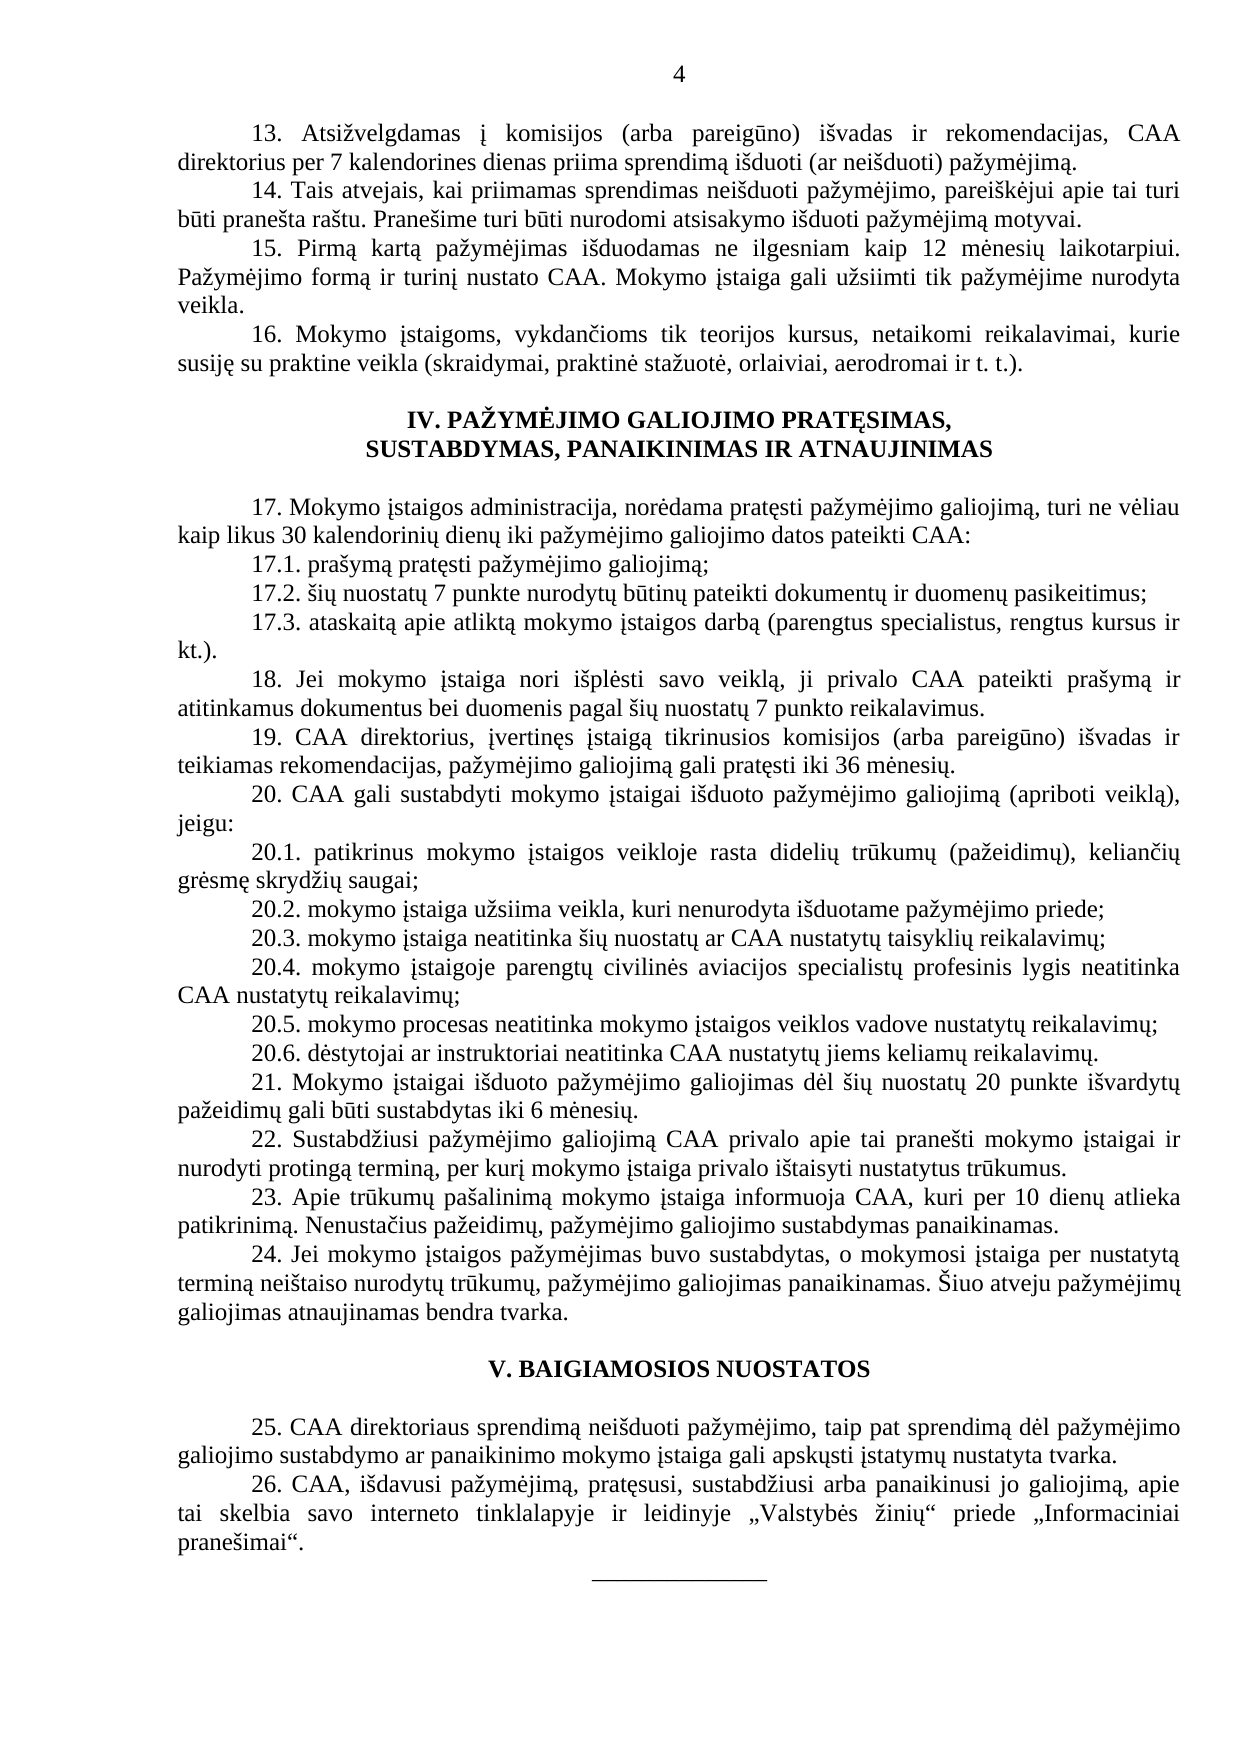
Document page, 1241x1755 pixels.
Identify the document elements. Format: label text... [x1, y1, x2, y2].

text 23. Apie trūkumų pašalinimą mokymo įstaiga informuoja CAA, kuri per 10 dienų atlieka patikrinimą. Nenustačius pažeidimų, pažymėjimo galiojimo sustabdymas panaikinamas. [177, 1182, 1181, 1239]
text 14. Tais atvejais, kai priimamas sprendimas neišduoti pažymėjimo, pareiškėjui apie tai turi būti pranešta raštu. Pranešime turi būti nurodomi atsisakymo išduoti pažymėjimą motyvai. [177, 176, 1181, 233]
text 20.2. mokymo įstaiga užsiima veikla, kuri nenurodyta išduotame pažymėjimo priede; [177, 894, 1181, 923]
text 20.3. mokymo įstaiga neatitinka šių nuostatų ar CAA nustatytų taisyklių reikalavimų; [177, 923, 1181, 952]
text 20.6. dėstytojai ar instruktoriai neatitinka CAA nustatytų jiems keliamų reikalavimų. [177, 1038, 1181, 1067]
text 17.2. šių nuostatų 7 punkte nurodytų būtinų pateikti dokumentų ir duomenų pasikeitimus; [177, 578, 1181, 607]
text 25. CAA direktoriaus sprendimą neišduoti pažymėjimo, taip pat sprendimą dėl pažymėjimo galiojimo sustabdymo ar panaikinimo mokymo įstaiga gali apskųsti įstatymų nustatyta tvarka. [177, 1412, 1181, 1469]
text 26. CAA, išdavusi pažymėjimą, pratęsusi, sustabdžiusi arba panaikinusi jo galiojimą, apie tai skelbia savo interneto tinklalapyje ir leidinyje „Valstybės žinių“ priede „Informaciniai pranešimai“. [177, 1469, 1181, 1556]
text 21. Mokymo įstaigai išduoto pažymėjimo galiojimas dėl šių nuostatų 20 punkte išvardytų pažeidimų gali būti sustabdytas iki 6 mėnesių. [177, 1067, 1181, 1124]
text IV. PAŽYMĖJIMO GALIOJIMO PRATĘSIMAS, [177, 406, 1181, 434]
text 16. Mokymo įstaigoms, vykdančioms tik teorijos kursus, netaikomi reikalavimai, kurie susiję su praktine veikla (skraidymai, praktinė stažuotė, orlaiviai, aerodromai ir t. t.). [177, 319, 1181, 377]
text 17. Mokymo įstaigos administracija, norėdama pratęsti pažymėjimo galiojimą, turi ne vėliau kaip likus 30 kalendorinių dienų iki pažymėjimo galiojimo datos pateikti CAA: [177, 492, 1181, 549]
text 17.3. ataskaitą apie atliktą mokymo įstaigos darbą (parengtus specialistus, rengtus kursus ir kt.). [177, 607, 1181, 664]
text 22. Sustabdžiusi pažymėjimo galiojimą CAA privalo apie tai pranešti mokymo įstaigai ir nurodyti protingą terminą, per kurį mokymo įstaiga privalo ištaisyti nustatytus trūkumus. [177, 1124, 1181, 1182]
text V. BAIGIAMOSIOS NUOSTATOS [177, 1354, 1181, 1383]
text 13. Atsižvelgdamas į komisijos (arba pareigūno) išvadas ir rekomendacijas, CAA direktorius per 7 kalendorines dienas priima sprendimą išduoti (ar neišduoti) pažymėjimą. [177, 118, 1181, 176]
text 20.4. mokymo įstaigoje parengtų civilinės aviacijos specialistų profesinis lygis neatitinka CAA nustatytų reikalavimų; [177, 952, 1181, 1009]
text ______________ [177, 1556, 1181, 1584]
text 20.5. mokymo procesas neatitinka mokymo įstaigos veiklos vadove nustatytų reikalavimų; [177, 1009, 1181, 1038]
text 19. CAA direktorius, įvertinęs įstaigą tikrinusios komisijos (arba pareigūno) išvadas ir teikiamas rekomendacijas, pažymėjimo galiojimą gali pratęsti iki 36 mėnesių. [177, 722, 1181, 779]
text 20. CAA gali sustabdyti mokymo įstaigai išduoto pažymėjimo galiojimą (apriboti veiklą), jeigu: [177, 779, 1181, 837]
text 17.1. prašymą pratęsti pažymėjimo galiojimą; [177, 549, 1181, 578]
text 18. Jei mokymo įstaiga nori išplėsti savo veiklą, ji privalo CAA pateikti prašymą ir atitinkamus dokumentus bei duomenis pagal šių nuostatų 7 punkto reikalavimus. [177, 664, 1181, 722]
text SUSTABDYMAS, PANAIKINIMAS IR ATNAUJINIMAS [177, 434, 1181, 463]
text 24. Jei mokymo įstaigos pažymėjimas buvo sustabdytas, o mokymosi įstaiga per nustatytą terminą neištaiso nurodytų trūkumų, pažymėjimo galiojimas panaikinamas. Šiuo atveju pažymėjimų galiojimas atnaujinamas bendra tvarka. [177, 1239, 1181, 1326]
text 20.1. patikrinus mokymo įstaigos veikloje rasta didelių trūkumų (pažeidimų), keliančių grėsmę skrydžių saugai; [177, 837, 1181, 894]
text 15. Pirmą kartą pažymėjimas išduodamas ne ilgesniam kaip 12 mėnesių laikotarpiui. Pažymėjimo formą ir turinį nustato CAA. Mokymo įstaiga gali užsiimti tik pažymėjime nurodyta veikla. [177, 233, 1181, 319]
